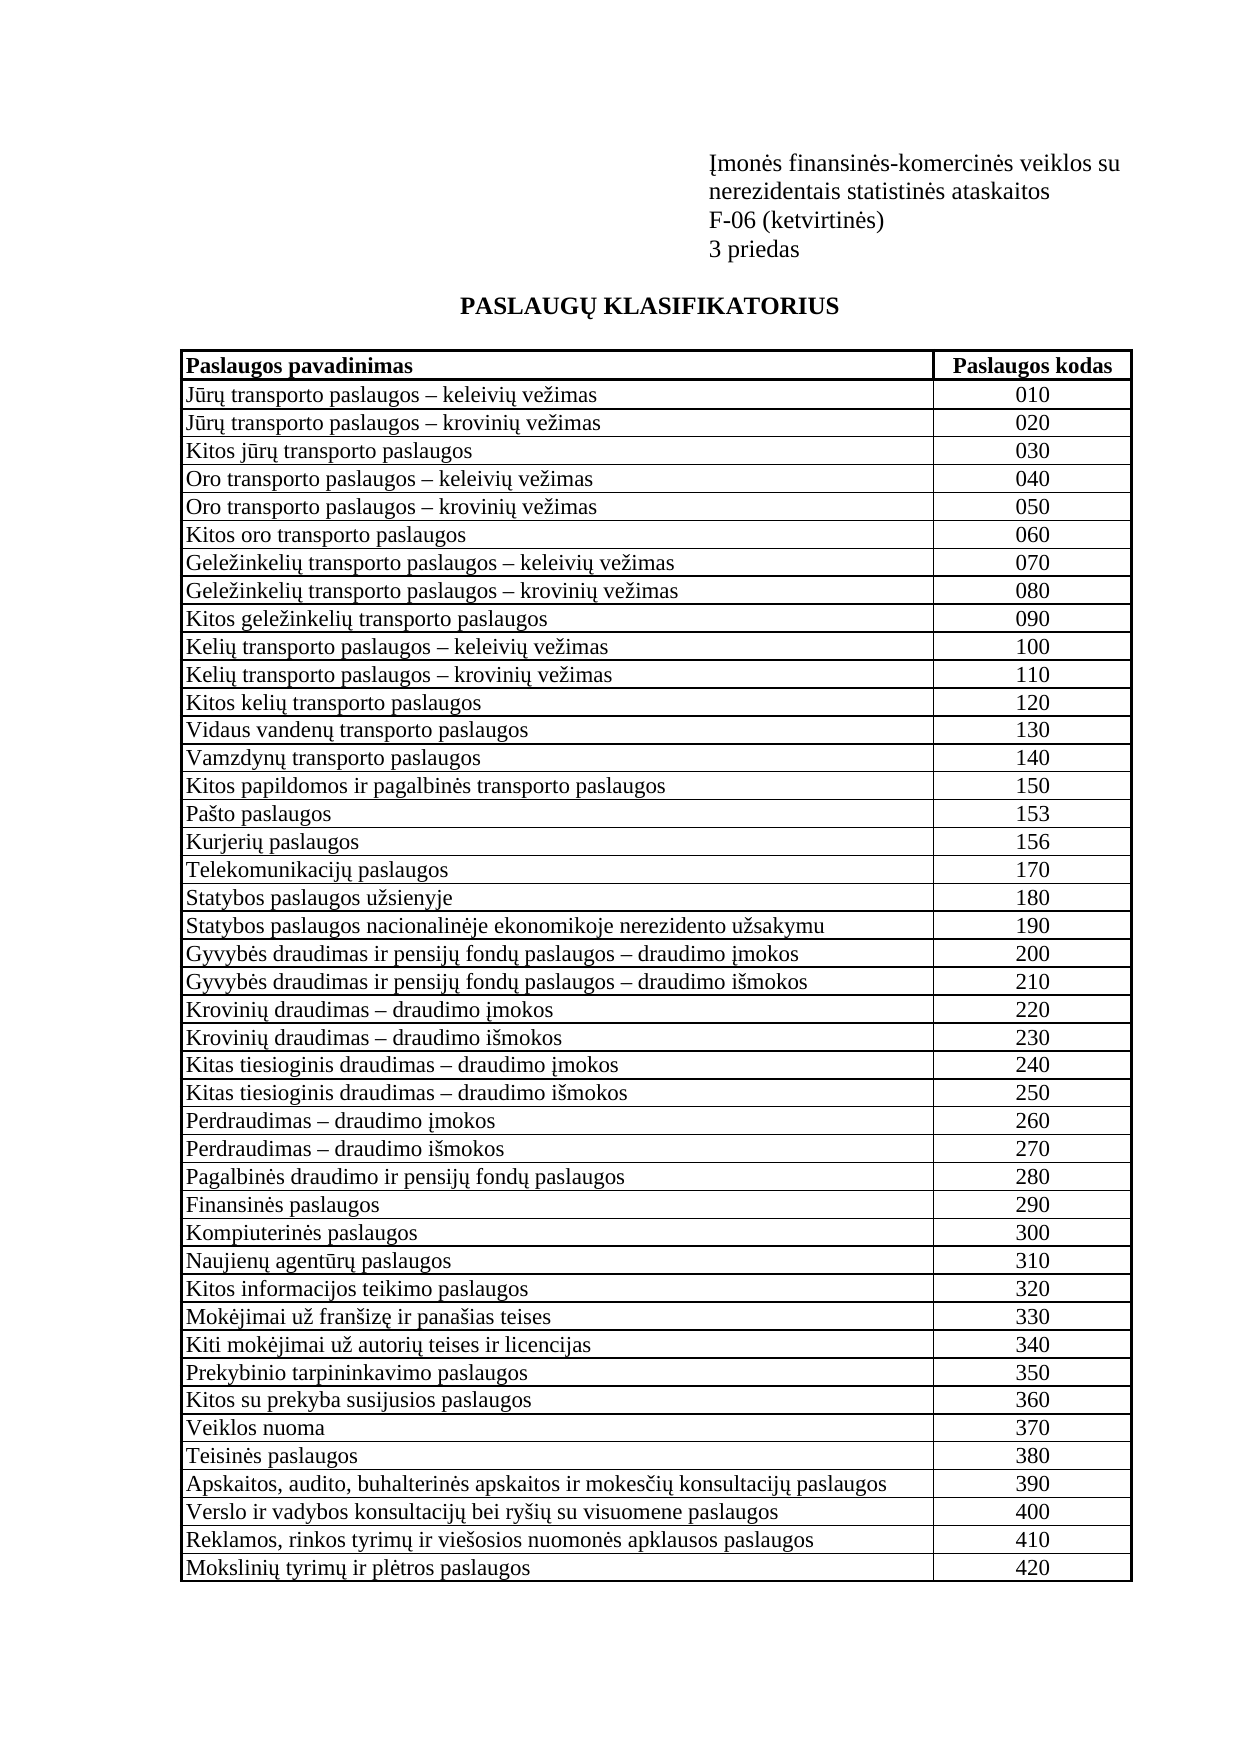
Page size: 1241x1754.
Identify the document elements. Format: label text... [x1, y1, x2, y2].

text F-06 (ketvirtinės) [177, 205, 1122, 234]
text 3 priedas [177, 234, 1122, 263]
text nerezidentais statistinės ataskaitos [177, 176, 1122, 205]
text PASLAUGŲ KLASIFIKATORIUS [177, 291, 1122, 320]
text Įmonės finansinės-komercinės veiklos su [177, 148, 1122, 176]
